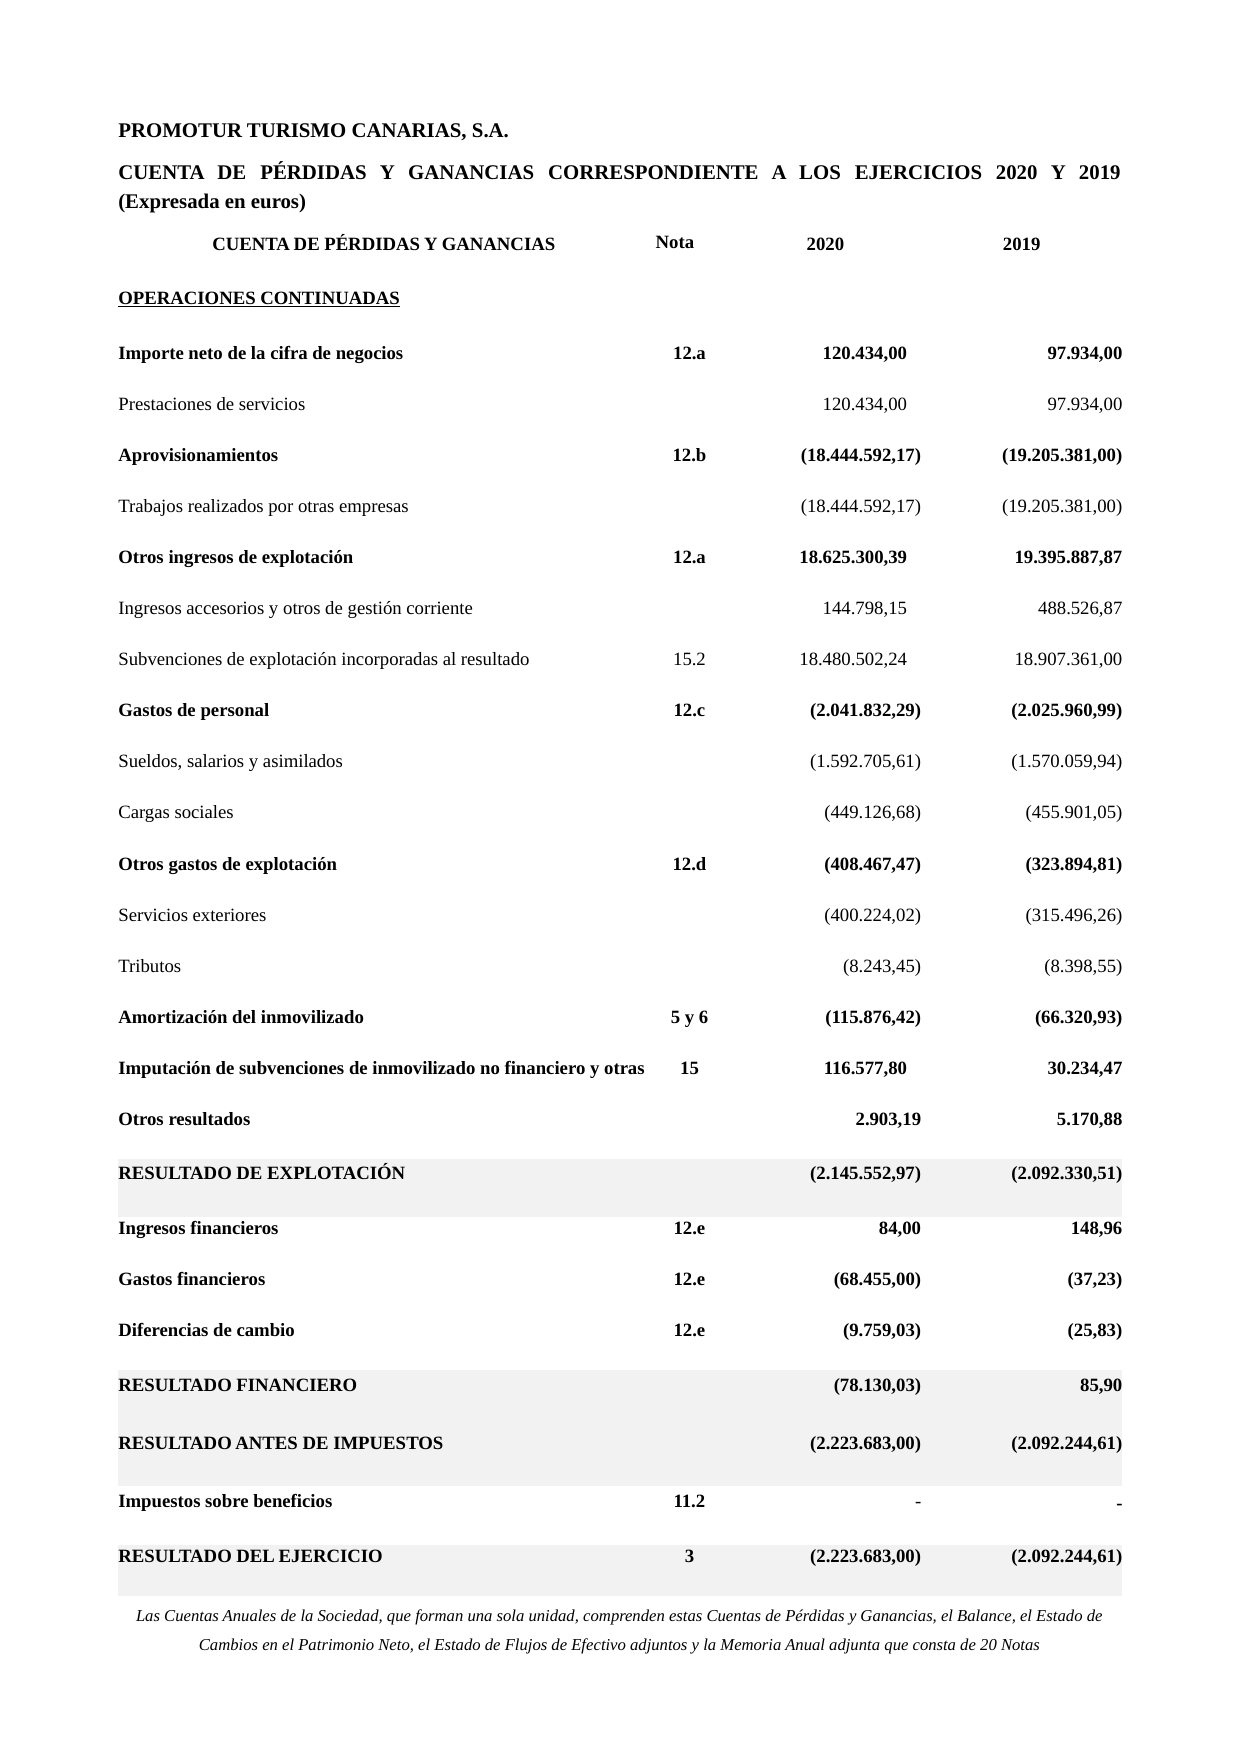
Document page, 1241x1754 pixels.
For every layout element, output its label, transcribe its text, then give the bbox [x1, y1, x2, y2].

table_cell - [921, 1486, 1122, 1545]
table_cell (315.496,26) [921, 904, 1122, 954]
table_cell Prestaciones de servicios [118, 393, 649, 444]
table_cell RESULTADO ANTES DE IMPUESTOS [118, 1428, 649, 1486]
table_cell - [729, 1486, 921, 1545]
table_cell Gastos financieros [118, 1268, 649, 1319]
table_cell 12.b [649, 444, 729, 495]
table_cell Imputación de subvenciones de inmovilizado no financiero y otras [118, 1057, 649, 1108]
table_cell (18.444.592,17) [729, 495, 921, 546]
table_cell 120.434,00 [729, 393, 921, 444]
table_cell Otros ingresos de explotación [118, 546, 649, 597]
table_cell [649, 750, 729, 801]
table_cell 488.526,87 [921, 597, 1122, 648]
table_cell Sueldos, salarios y asimilados [118, 750, 649, 801]
table_cell (66.320,93) [921, 1006, 1122, 1057]
table_cell [729, 284, 921, 342]
table_cell [649, 801, 729, 852]
table_cell 12.e [649, 1217, 729, 1268]
table_cell 12.a [649, 342, 729, 393]
table_cell 12.e [649, 1319, 729, 1370]
table_cell 5 y 6 [649, 1006, 729, 1057]
table_cell Impuestos sobre beneficios [118, 1486, 649, 1545]
table_cell (2.223.683,00) [729, 1428, 921, 1486]
table_cell (2.145.552,97) [729, 1159, 921, 1217]
table_cell 97.934,00 [921, 342, 1122, 393]
table_cell Importe neto de la cifra de negocios [118, 342, 649, 393]
table_cell (37,23) [921, 1268, 1122, 1319]
table_cell 15.2 [649, 648, 729, 699]
table_cell RESULTADO DE EXPLOTACIÓN [118, 1159, 649, 1217]
table_cell (449.126,68) [729, 801, 921, 852]
table_cell 120.434,00 [729, 342, 921, 393]
table_cell 18.625.300,39 [729, 546, 921, 597]
table_cell 5.170,88 [921, 1108, 1122, 1159]
table_cell [649, 1108, 729, 1159]
table_cell (2.223.683,00) [729, 1545, 921, 1596]
table_cell RESULTADO FINANCIERO [118, 1370, 649, 1428]
table_cell OPERACIONES CONTINUADAS [118, 284, 649, 342]
table_cell 19.395.887,87 [921, 546, 1122, 597]
table_cell (2.092.244,61) [921, 1545, 1122, 1596]
table_cell [649, 1370, 729, 1428]
table_cell (1.592.705,61) [729, 750, 921, 801]
table_cell (455.901,05) [921, 801, 1122, 852]
table_cell (8.243,45) [729, 955, 921, 1006]
table_cell (323.894,81) [921, 853, 1122, 903]
table_cell (2.092.330,51) [921, 1159, 1122, 1217]
table_cell Cargas sociales [118, 801, 649, 852]
table_cell (2.025.960,99) [921, 699, 1122, 750]
table_cell Otros resultados [118, 1108, 649, 1159]
table_cell (19.205.381,00) [921, 444, 1122, 495]
table_cell Subvenciones de explotación incorporadas al resultado [118, 648, 649, 699]
table_cell 15 [649, 1057, 729, 1108]
table_cell 116.577,80 [729, 1057, 921, 1108]
table_cell [649, 904, 729, 954]
table_cell (408.467,47) [729, 853, 921, 903]
table_cell (68.455,00) [729, 1268, 921, 1319]
table_cell Aprovisionamientos [118, 444, 649, 495]
text Las Cuentas Anuales de la Sociedad, que forman una sola unidad, comprenden estas Cuentas de Pérdidas y Ganancias, el Balance, el Estado de Cambios en el Patrimonio Neto, el Estado de Flujos de Efectivo adjuntos y la Memoria Anual adjunta que consta de 20 Notas [118, 1596, 1122, 1654]
table_cell [649, 495, 729, 546]
table_cell Ingresos financieros [118, 1217, 649, 1268]
table_cell 11.2 [649, 1486, 729, 1545]
table_cell [649, 284, 729, 342]
table_cell Servicios exteriores [118, 904, 649, 954]
table_cell Trabajos realizados por otras empresas [118, 495, 649, 546]
table_cell 85,90 [921, 1370, 1122, 1428]
text PROMOTUR TURISMO CANARIAS, S.A. [118, 118, 1122, 142]
table_cell [649, 1428, 729, 1486]
table_header Nota [649, 226, 729, 284]
table_cell Ingresos accesorios y otros de gestión corriente [118, 597, 649, 648]
table_cell Gastos de personal [118, 699, 649, 750]
table_cell 18.480.502,24 [729, 648, 921, 699]
table_cell (78.130,03) [729, 1370, 921, 1428]
table_cell 84,00 [729, 1217, 921, 1268]
table_header 2019 [921, 226, 1122, 284]
table_cell 148,96 [921, 1217, 1122, 1268]
table_cell 12.c [649, 699, 729, 750]
table_cell (19.205.381,00) [921, 495, 1122, 546]
table_cell Otros gastos de explotación [118, 853, 649, 903]
table_cell 3 [649, 1545, 729, 1596]
table_header 2020 [729, 226, 921, 284]
table_cell (8.398,55) [921, 955, 1122, 1006]
table_cell (1.570.059,94) [921, 750, 1122, 801]
table_cell [649, 1159, 729, 1217]
table_cell Tributos [118, 955, 649, 1006]
table_cell 12.d [649, 853, 729, 903]
table_cell 97.934,00 [921, 393, 1122, 444]
table_cell (9.759,03) [729, 1319, 921, 1370]
table_cell [649, 597, 729, 648]
table_cell 12.a [649, 546, 729, 597]
table_cell 18.907.361,00 [921, 648, 1122, 699]
text CUENTA DE PÉRDIDAS Y GANANCIAS CORRESPONDIENTE A LOS EJERCICIOS 2020 Y 2019 (Expresada en euros) [118, 155, 1122, 213]
table_header CUENTA DE PÉRDIDAS Y GANANCIAS [118, 226, 649, 284]
table_cell (2.092.244,61) [921, 1428, 1122, 1486]
table_cell 12.e [649, 1268, 729, 1319]
table_cell Diferencias de cambio [118, 1319, 649, 1370]
table_cell 30.234,47 [921, 1057, 1122, 1108]
table_cell (25,83) [921, 1319, 1122, 1370]
table_cell [649, 393, 729, 444]
table_cell (115.876,42) [729, 1006, 921, 1057]
table_cell 2.903,19 [729, 1108, 921, 1159]
table_cell [649, 955, 729, 1006]
table_cell (400.224,02) [729, 904, 921, 954]
table_cell 144.798,15 [729, 597, 921, 648]
table_cell (18.444.592,17) [729, 444, 921, 495]
table_cell Amortización del inmovilizado [118, 1006, 649, 1057]
table_cell [921, 284, 1122, 342]
table_cell (2.041.832,29) [729, 699, 921, 750]
table_cell RESULTADO DEL EJERCICIO [118, 1545, 649, 1596]
